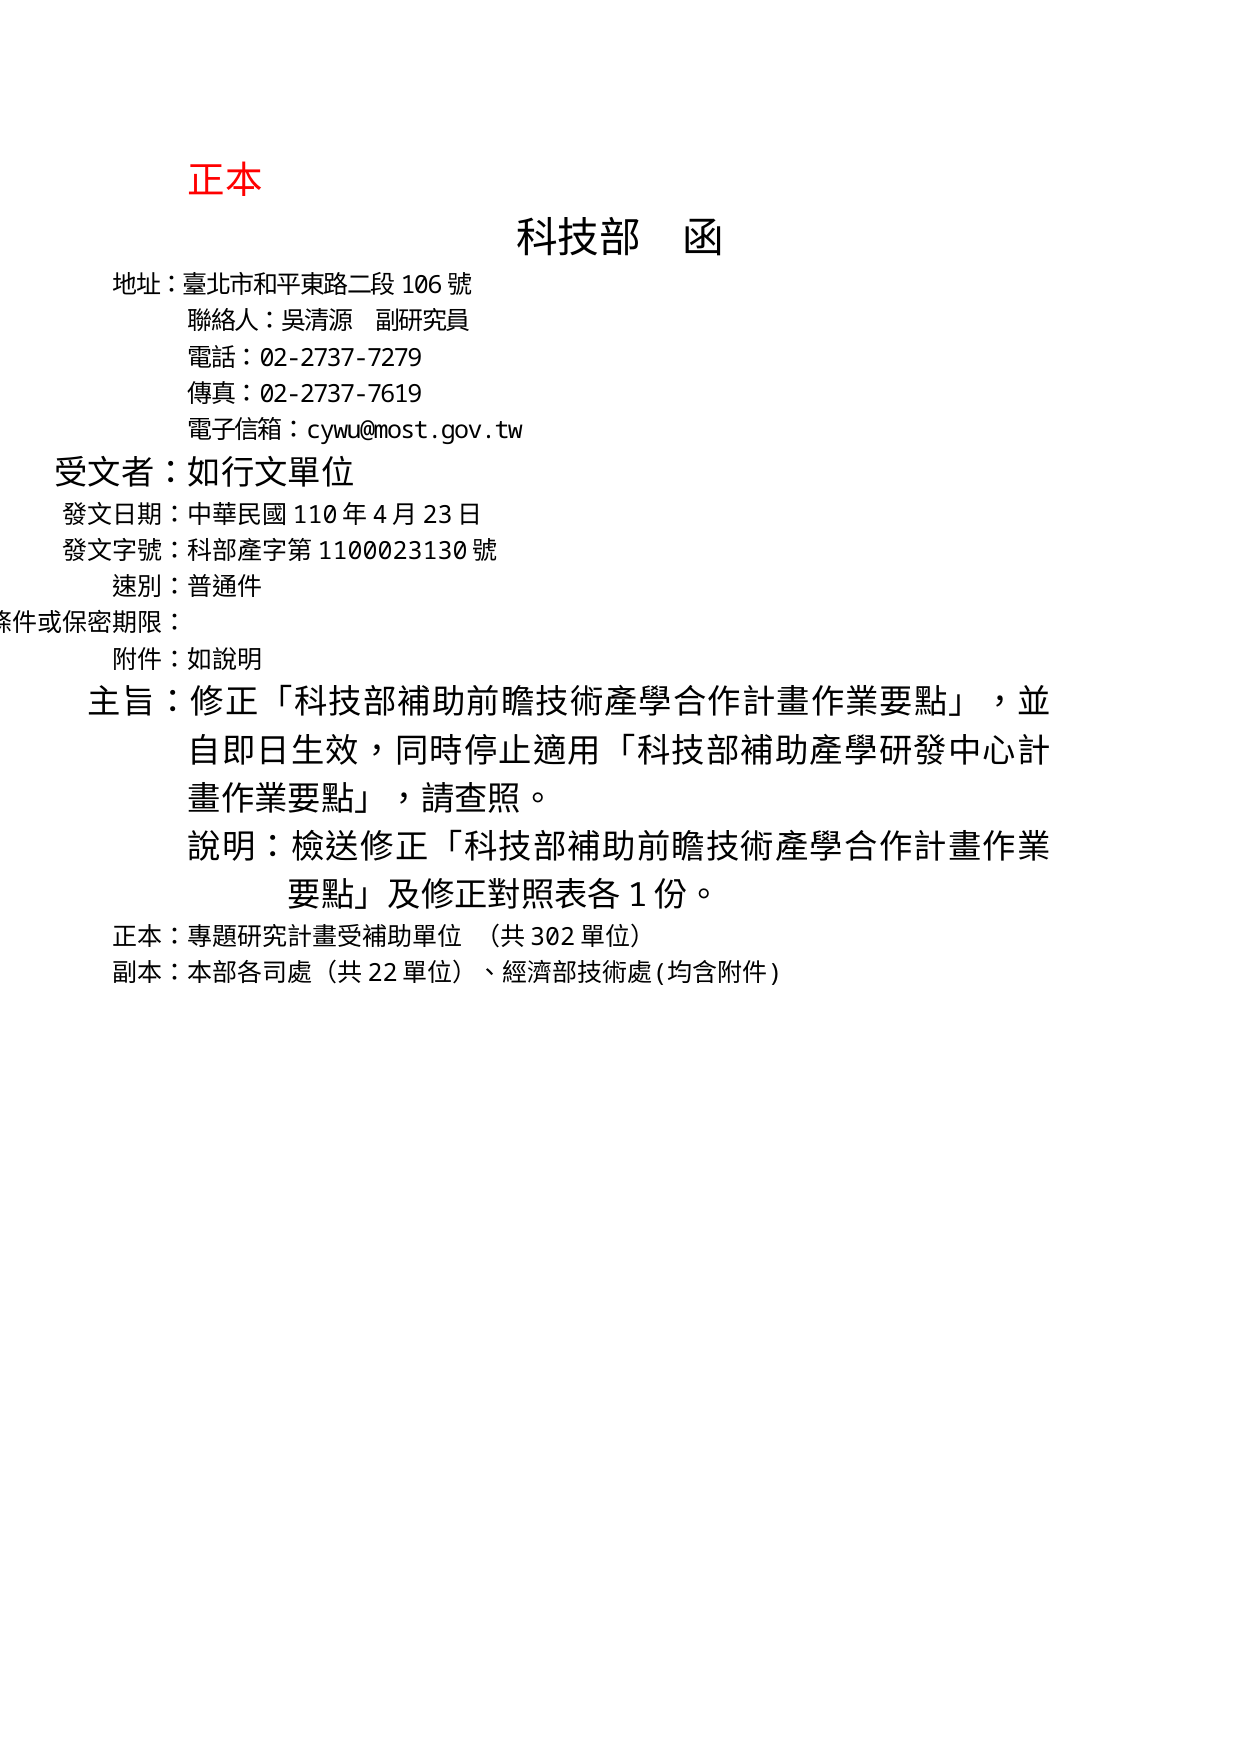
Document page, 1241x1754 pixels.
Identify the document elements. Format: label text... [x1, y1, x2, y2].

text 附件：如說明 [112, 639, 1053, 675]
text 聯絡人：吳清源 副研究員 [187, 301, 1053, 337]
text 密等及解密條件或保密期限： [0, 603, 1053, 639]
text 發文字號：科部產字第1100023130號 [62, 530, 1053, 567]
text 發文日期：中華民國110年4月23日 [62, 494, 1053, 530]
text 速別：普通件 [112, 567, 1053, 603]
text 電話：02-2737-7279 [187, 337, 1053, 373]
text 地址：臺北市和平東路二段106號 [112, 264, 1053, 301]
text 科技部 函 [187, 204, 1053, 264]
text 說明：檢送修正「科技部補助前瞻技術產學合作計畫作業要點」及修正對照表各1份。 [187, 820, 1053, 917]
text 主旨：修正「科技部補助前瞻技術產學合作計畫作業要點」，並自即日生效，同時停止適用「科技部補助產學研發中心計畫作業要點」，請查照。 [87, 675, 1053, 820]
text 傳真：02-2737-7619 [187, 373, 1053, 409]
text 副本：本部各司處（共22單位）、經濟部技術處(均含附件) [112, 953, 1053, 989]
text 受文者：如行文單位 [54, 446, 1053, 494]
text 正本 [187, 150, 1053, 204]
text 正本：專題研究計畫受補助單位 （共302單位） [112, 917, 1053, 953]
text 電子信箱：cywu@most.gov.tw [187, 409, 1053, 446]
